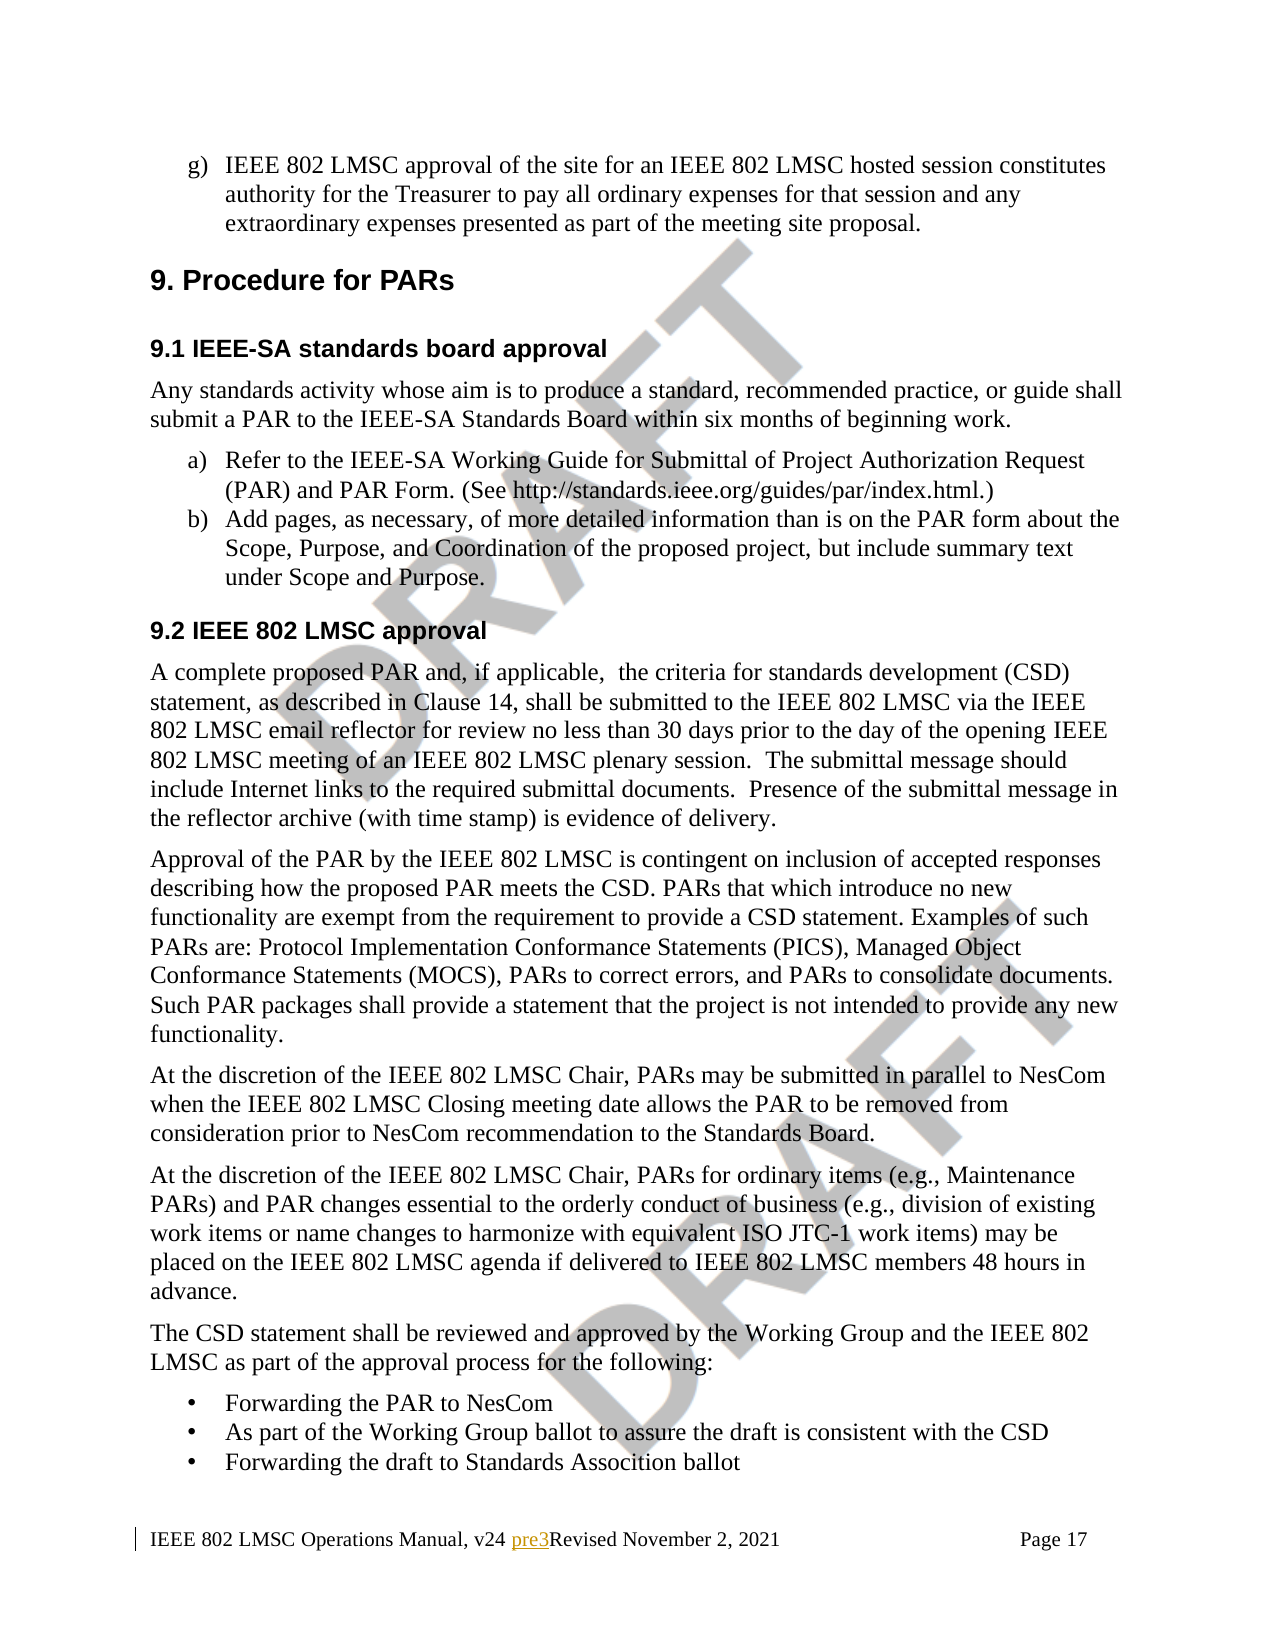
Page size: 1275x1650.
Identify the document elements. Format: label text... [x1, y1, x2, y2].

text Approval of the PAR by the IEEE 802 LMSC is contingent on inclusion of accepted responses describing how the proposed PAR meets the CSD. PARs that which introduce no new functionality are exempt from the requirement to provide a CSD statement. Examples of such PARs are: Protocol Implementation Conformance Statements (PICS), Managed Object Conformance Statements (MOCS), PARs to correct errors, and PARs to consolidate documents. Such PAR packages shall provide a statement that the project is not intended to provide any new functionality. [150, 844, 1125, 1048]
list Forwarding the PAR to NesCom [187, 1388, 1125, 1417]
subtitle IEEE 802 LMSC approval [150, 616, 1125, 645]
list Add pages, as necessary, of more detailed information than is on the PAR form about the Scope, Purpose, and Coordination of the proposed project, but include summary text under Scope and Purpose. [187, 503, 1125, 591]
text Any standards activity whose aim is to produce a standard, recommended practice, or guide shall submit a PAR to the IEEE-SA Standards Board within six months of beginning work. [150, 375, 1125, 433]
list Forwarding the draft to Standards Assocition ballot [187, 1446, 1125, 1475]
subtitle Procedure for PARs [150, 263, 1125, 296]
list As part of the Working Group ballot to assure the draft is consistent with the CSD [187, 1417, 1125, 1446]
list Refer to the IEEE-SA Working Guide for Submittal of Project Authorization Request (PAR) and PAR Form. (See http://standards.ieee.org/guides/par/index.html.) [187, 445, 1125, 503]
text At the discretion of the IEEE 802 LMSC Chair, PARs for ordinary items (e.g., Maintenance PARs) and PAR changes essential to the orderly conduct of business (e.g., division of existing work items or name changes to harmonize with equivalent ISO JTC-1 work items) may be placed on the IEEE 802 LMSC agenda if delivered to IEEE 802 LMSC members 48 hours in advance. [150, 1160, 1125, 1305]
picture [0, 0, 1275, 1650]
list IEEE 802 LMSC approval of the site for an IEEE 802 LMSC hosted session constitutes authority for the Treasurer to pay all ordinary expenses for that session and any extraordinary expenses presented as part of the meeting site proposal. [187, 150, 1125, 237]
text The CSD statement shall be reviewed and approved by the Working Group and the IEEE 802 LMSC as part of the approval process for the following: [150, 1318, 1125, 1376]
subtitle IEEE-SA standards board approval [150, 334, 1125, 363]
text At the discretion of the IEEE 802 LMSC Chair, PARs may be submitted in parallel to NesCom when the IEEE 802 LMSC Closing meeting date allows the PAR to be removed from consideration prior to NesCom recommendation to the Standards Board. [150, 1060, 1125, 1147]
text A complete proposed PAR and, if applicable, the criteria for standards development (CSD) statement, as described in Clause 14, shall be submitted to the IEEE 802 LMSC via the IEEE 802 LMSC email reflector for review no less than 30 days prior to the day of the opening IEEE 802 LMSC meeting of an IEEE 802 LMSC plenary session. The submittal message should include Internet links to the required submittal documents. Presence of the submittal message in the reflector archive (with time stamp) is evidence of delivery. [150, 657, 1125, 832]
